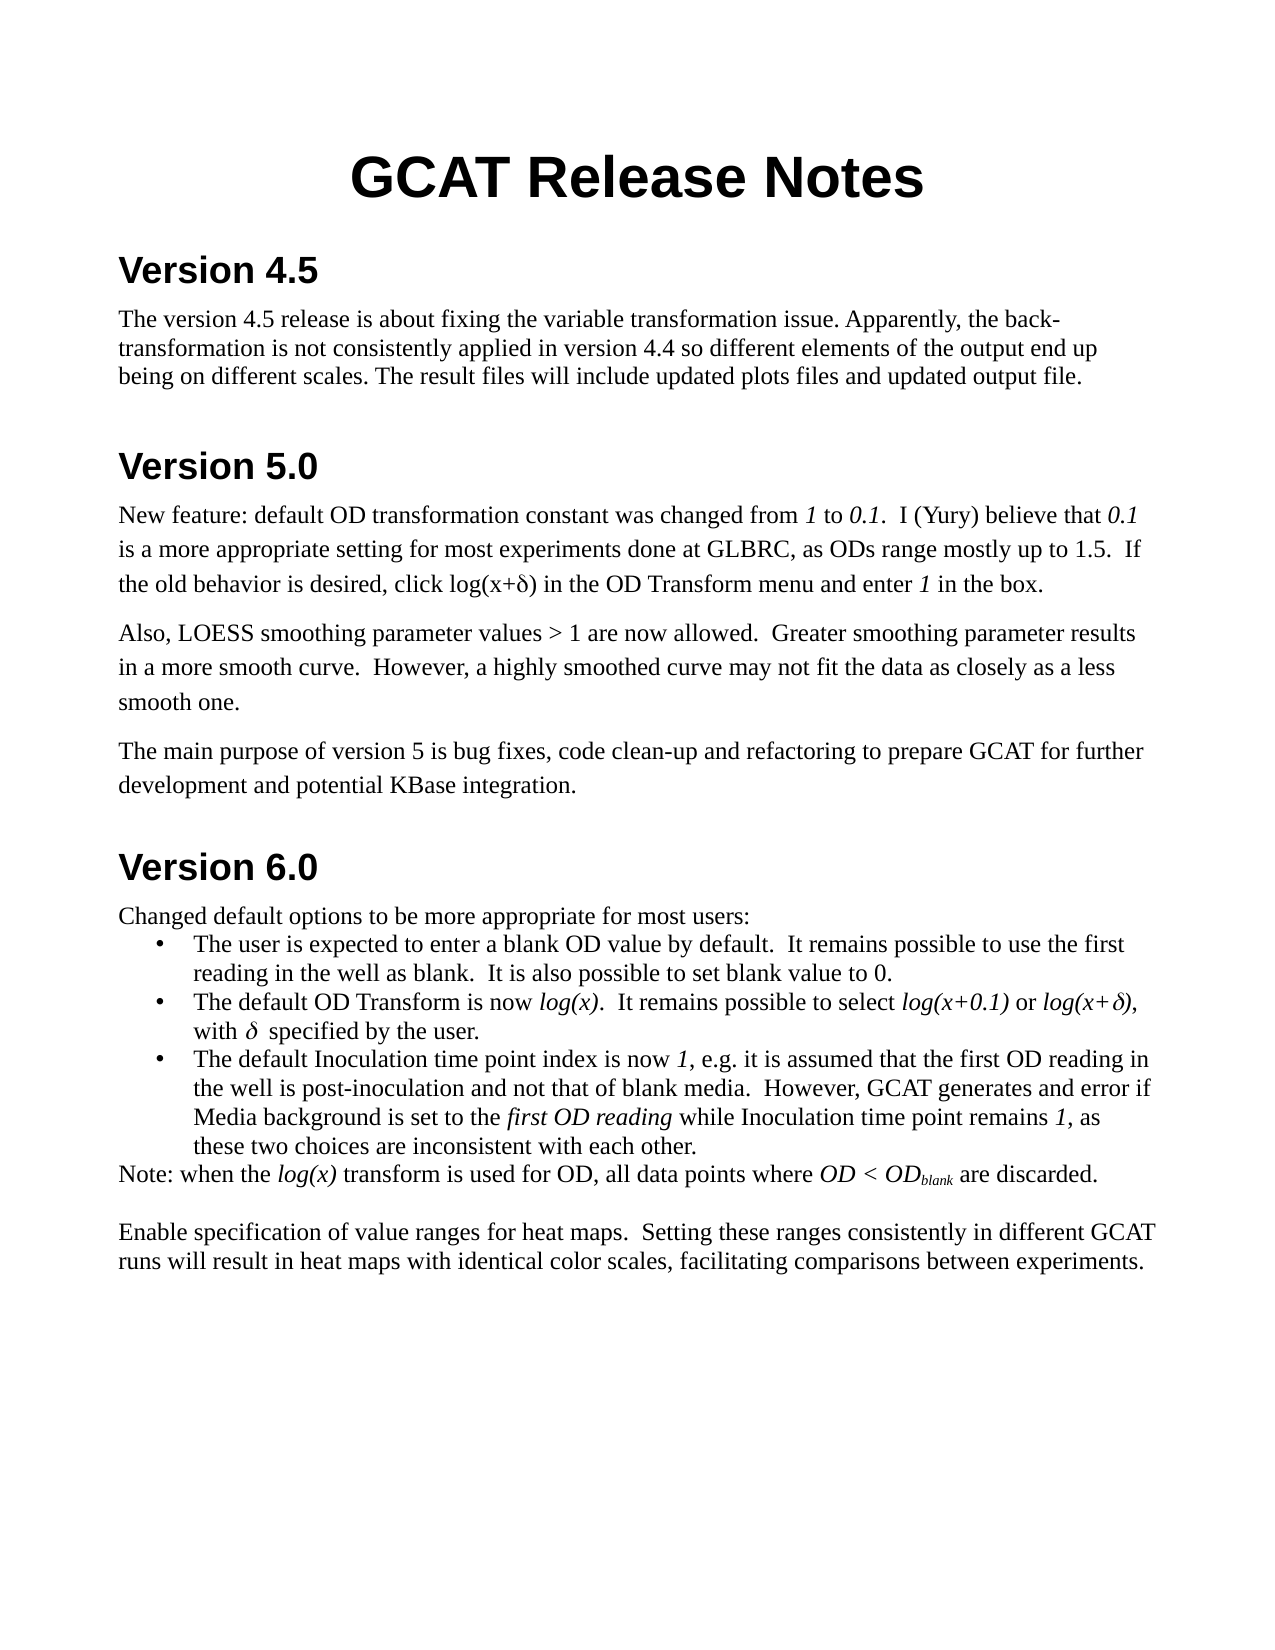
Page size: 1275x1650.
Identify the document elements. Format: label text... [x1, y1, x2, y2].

text Also, LOESS smoothing parameter values > 1 are now allowed. Greater smoothing parameter results in a more smooth curve. However, a highly smoothed curve may not fit the data as closely as a less smooth one. [118, 618, 1157, 716]
list The default Inoculation time point index is now 1, e.g. it is assumed that the first OD reading in the well is post-inoculation and not that of blank media. However, GCAT generates and error if Media background is set to the first OD reading while Inoculation time point remains 1, as these two choices are inconsistent with each other. [156, 1044, 1157, 1159]
text The main purpose of version 5 is bug fixes, code clean-up and refactoring to prepare GCAT for further development and potential KBase integration. [118, 736, 1157, 799]
list The default OD Transform is now log(x). It remains possible to select log(x+0.1) or log(x+d), with d specified by the user. [156, 987, 1157, 1044]
text The version 4.5 release is about fixing the variable transformation issue. Apparently, the back-transformation is not consistently applied in version 4.4 so different elements of the output end up being on different scales. The result files will include updated plots files and updated output file. [118, 304, 1157, 390]
list The user is expected to enter a blank OD value by default. It remains possible to use the first reading in the well as blank. It is also possible to set blank value to 0. [156, 929, 1157, 987]
subtitle Version 6.0 [118, 844, 1157, 888]
title GCAT Release Notes [118, 143, 1157, 210]
text Changed default options to be more appropriate for most users: [118, 901, 1157, 929]
text Note: when the log(x) transform is used for OD, all data points where OD < ODblank are discarded. [118, 1159, 1157, 1188]
text New feature: default OD transformation constant was changed from 1 to 0.1. I (Yury) believe that 0.1 is a more appropriate setting for most experiments done at GLBRC, as ODs range mostly up to 1.5. If the old behavior is desired, click log(x+d) in the OD Transform menu and enter 1 in the box. [118, 500, 1157, 598]
text Enable specification of value ranges for heat maps. Setting these ranges consistently in different GCAT runs will result in heat maps with identical color scales, facilitating comparisons between experiments. [118, 1217, 1157, 1274]
subtitle Version 4.5 [118, 248, 1157, 291]
subtitle Version 5.0 [118, 444, 1157, 487]
